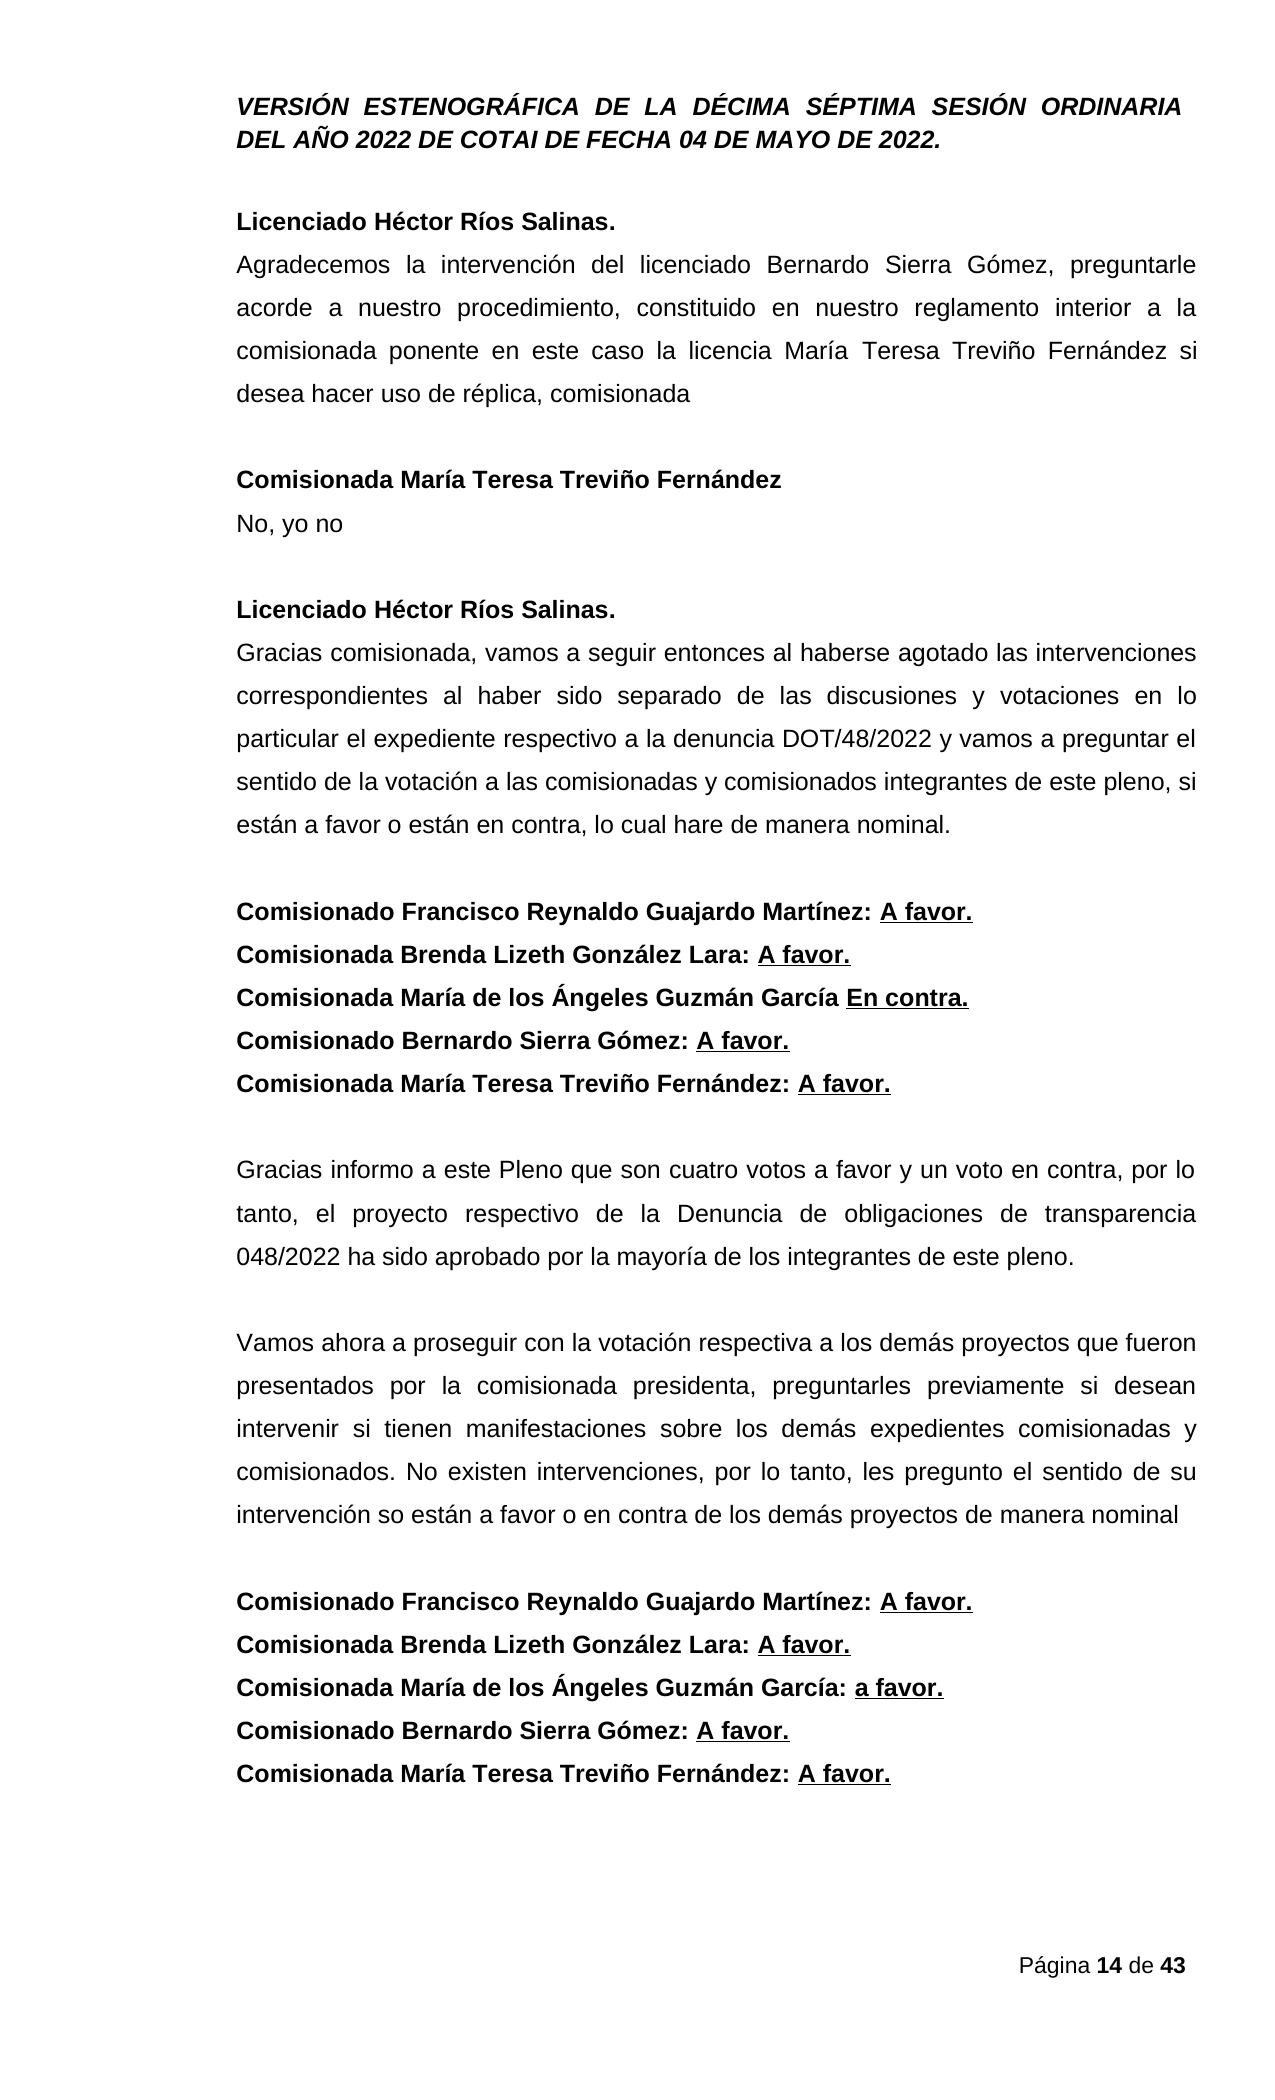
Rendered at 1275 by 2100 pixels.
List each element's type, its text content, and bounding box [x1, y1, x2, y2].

text Comisionado Francisco Reynaldo Guajardo Martínez: A favor. [236, 897, 1198, 926]
text Licenciado Héctor Ríos Salinas. [236, 595, 1198, 624]
text Comisionada María de los Ángeles Guzmán García En contra. [236, 983, 1198, 1012]
text Licenciado Héctor Ríos Salinas. [236, 207, 1198, 236]
text No, yo no [236, 509, 1198, 537]
text Comisionada Brenda Lizeth González Lara: A favor. [236, 1630, 1198, 1659]
text Gracias comisionada, vamos a seguir entonces al haberse agotado las intervenciones correspondientes al haber sido separado de las discusiones y votaciones en lo particular el expediente respectivo a la denuncia DOT/48/2022 y vamos a preguntar el sentido de la votación a las comisionadas y comisionados integrantes de este pleno, si están a favor o están en contra, lo cual hare de manera nominal. [236, 638, 1198, 839]
text Comisionada Brenda Lizeth González Lara: A favor. [236, 940, 1198, 969]
text Comisionada María Teresa Treviño Fernández: A favor. [236, 1759, 1198, 1788]
text Agradecemos la intervención del licenciado Bernardo Sierra Gómez, preguntarle acorde a nuestro procedimiento, constituido en nuestro reglamento interior a la comisionada ponente en este caso la licencia María Teresa Treviño Fernández si desea hacer uso de réplica, comisionada [236, 250, 1198, 408]
text Comisionado Francisco Reynaldo Guajardo Martínez: A favor. [236, 1587, 1198, 1616]
text Comisionado Bernardo Sierra Gómez: A favor. [236, 1716, 1198, 1745]
text Vamos ahora a proseguir con la votación respectiva a los demás proyectos que fueron presentados por la comisionada presidenta, preguntarles previamente si desean intervenir si tienen manifestaciones sobre los demás expedientes comisionadas y comisionados. No existen intervenciones, por lo tanto, les pregunto el sentido de su intervención so están a favor o en contra de los demás proyectos de manera nominal [236, 1328, 1198, 1529]
text Comisionada María Teresa Treviño Fernández: A favor. [236, 1069, 1198, 1098]
text Gracias informo a este Pleno que son cuatro votos a favor y un voto en contra, por lo tanto, el proyecto respectivo de la Denuncia de obligaciones de transparencia 048/2022 ha sido aprobado por la mayoría de los integrantes de este pleno. [236, 1156, 1198, 1271]
text Comisionada María de los Ángeles Guzmán García: a favor. [236, 1673, 1198, 1702]
text Comisionado Bernardo Sierra Gómez: A favor. [236, 1026, 1198, 1055]
text Comisionada María Teresa Treviño Fernández [236, 466, 1198, 494]
